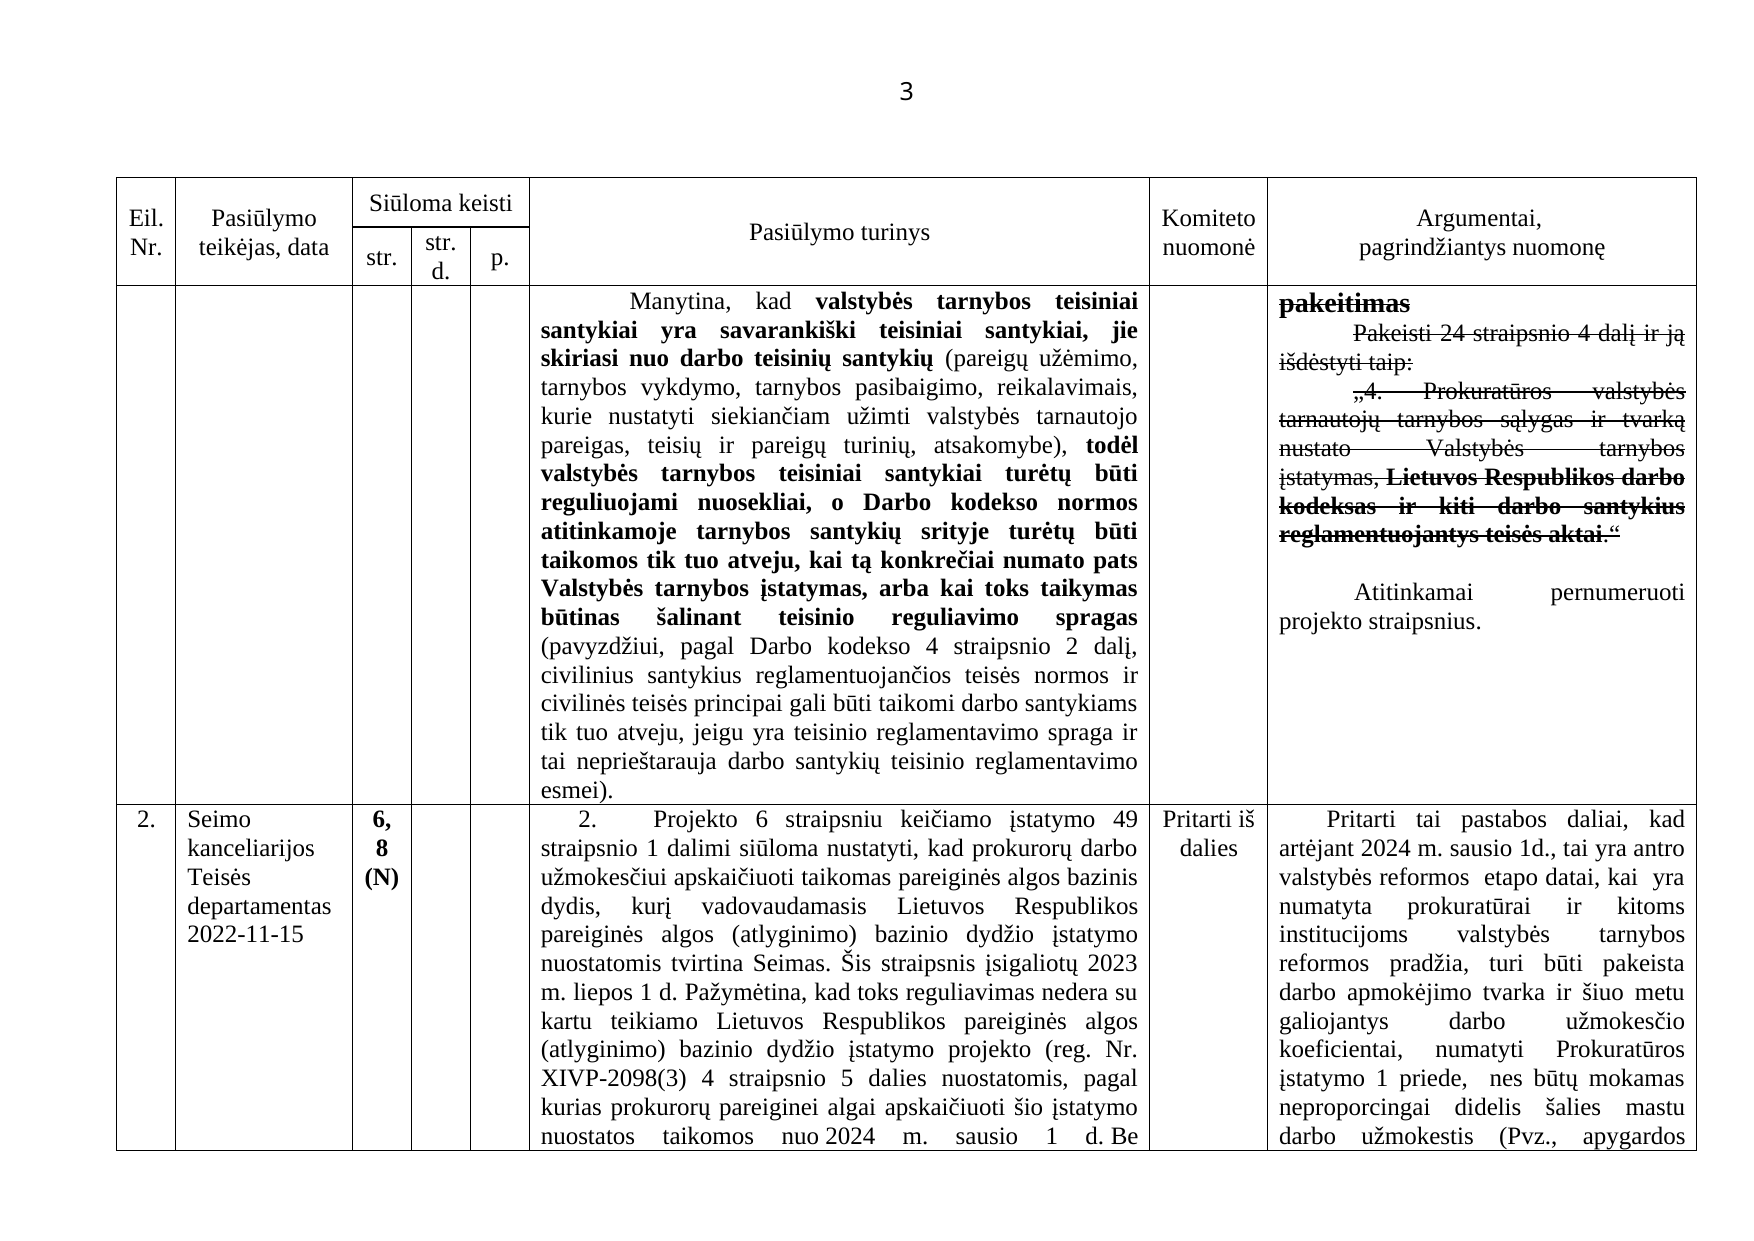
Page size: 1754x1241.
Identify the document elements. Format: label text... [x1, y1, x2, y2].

table_cell 2. [117, 805, 175, 1149]
table_cell 6, 8 (N) [353, 805, 411, 1149]
table_cell 2. Projekto 6 straipsniu keičiamo įstatymo 49 straipsnio 1 dalimi siūloma nustatyti, kad prokurorų darbo užmokesčiui apskaičiuoti taikomas pareiginės algos bazinis dydis, kurį vadovaudamasis Lietuvos Respublikos pareiginės algos (atlyginimo) bazinio dydžio įstatymo nuostatomis tvirtina Seimas. Šis straipsnis įsigaliotų 2023 m. liepos 1 d. Pažymėtina, kad toks reguliavimas nedera su kartu teikiamo Lietuvos Respublikos pareiginės algos (atlyginimo) bazinio dydžio įstatymo projekto (reg. Nr. XIVP-2098(3) 4 straipsnio 5 dalies nuostatomis, pagal kurias prokurorų pareiginei algai apskaičiuoti šio įstatymo nuostatos taikomos nuo 2024 m. sausio 1 d. Be [530, 805, 1149, 1149]
table_cell Seimo kanceliarijos Teisės departamentas 2022-11-15 [176, 805, 352, 1149]
table_cell Pritarti iš dalies [1150, 805, 1267, 1149]
table_header Pasiūlymo teikėjas, data [176, 178, 352, 285]
table_cell [117, 286, 175, 803]
table_cell [1150, 286, 1267, 803]
table_cell p. [471, 228, 529, 285]
table_header Pasiūlymo turinys [530, 178, 1149, 285]
table_cell [412, 805, 470, 1149]
table_cell [176, 286, 352, 803]
table_cell [412, 286, 470, 803]
table_header Eil. Nr. [117, 178, 175, 285]
table_cell str. d. [412, 228, 470, 285]
table_cell [471, 805, 529, 1149]
table_header Siūloma keisti [353, 178, 529, 226]
table_cell [353, 286, 411, 803]
table_cell Manytina, kad valstybės tarnybos teisiniai santykiai yra savarankiški teisiniai santykiai, jie skiriasi nuo darbo teisinių santykių (pareigų užėmimo, tarnybos vykdymo, tarnybos pasibaigimo, reikalavimais, kurie nustatyti siekiančiam užimti valstybės tarnautojo pareigas, teisių ir pareigų turinių, atsakomybe), todėl valstybės tarnybos teisiniai santykiai turėtų būti reguliuojami nuosekliai, o Darbo kodekso normos atitinkamoje tarnybos santykių srityje turėtų būti taikomos tik tuo atveju, kai tą konkrečiai numato pats Valstybės tarnybos įstatymas, arba kai toks taikymas būtinas šalinant teisinio reguliavimo spragas (pavyzdžiui, pagal Darbo kodekso 4 straipsnio 2 dalį, civilinius santykius reglamentuojančios teisės normos ir civilinės teisės principai gali būti taikomi darbo santykiams tik tuo atveju, jeigu yra teisinio reglamentavimo spraga ir tai neprieštarauja darbo santykių teisinio reglamentavimo esmei). [530, 286, 1149, 803]
table_header Komiteto nuomonė [1150, 178, 1267, 285]
table_cell str. [353, 228, 411, 285]
table_cell [471, 286, 529, 803]
table_header Argumentai, pagrindžiantys nuomonę [1268, 178, 1696, 285]
table_cell pakeitimas Pakeisti 24 straipsnio 4 dalį ir ją išdėstyti taip: „4. Prokuratūros valstybės tarnautojų tarnybos sąlygas ir tvarką nustato Valstybės tarnybos įstatymas, Lietuvos Respublikos darbo kodeksas ir kiti darbo santykius reglamentuojantys teisės aktai.“ Atitinkamai pernumeruoti projekto straipsnius. [1268, 286, 1696, 803]
table_cell Pritarti tai pastabos daliai, kad artėjant 2024 m. sausio 1d., tai yra antro valstybės reformos etapo datai, kai yra numatyta prokuratūrai ir kitoms institucijoms valstybės tarnybos reformos pradžia, turi būti pakeista darbo apmokėjimo tvarka ir šiuo metu galiojantys darbo užmokesčio koeficientai, numatyti Prokuratūros įstatymo 1 priede, nes būtų mokamas neproporcingai didelis šalies mastu darbo užmokestis (Pvz., apygardos [1268, 805, 1696, 1149]
